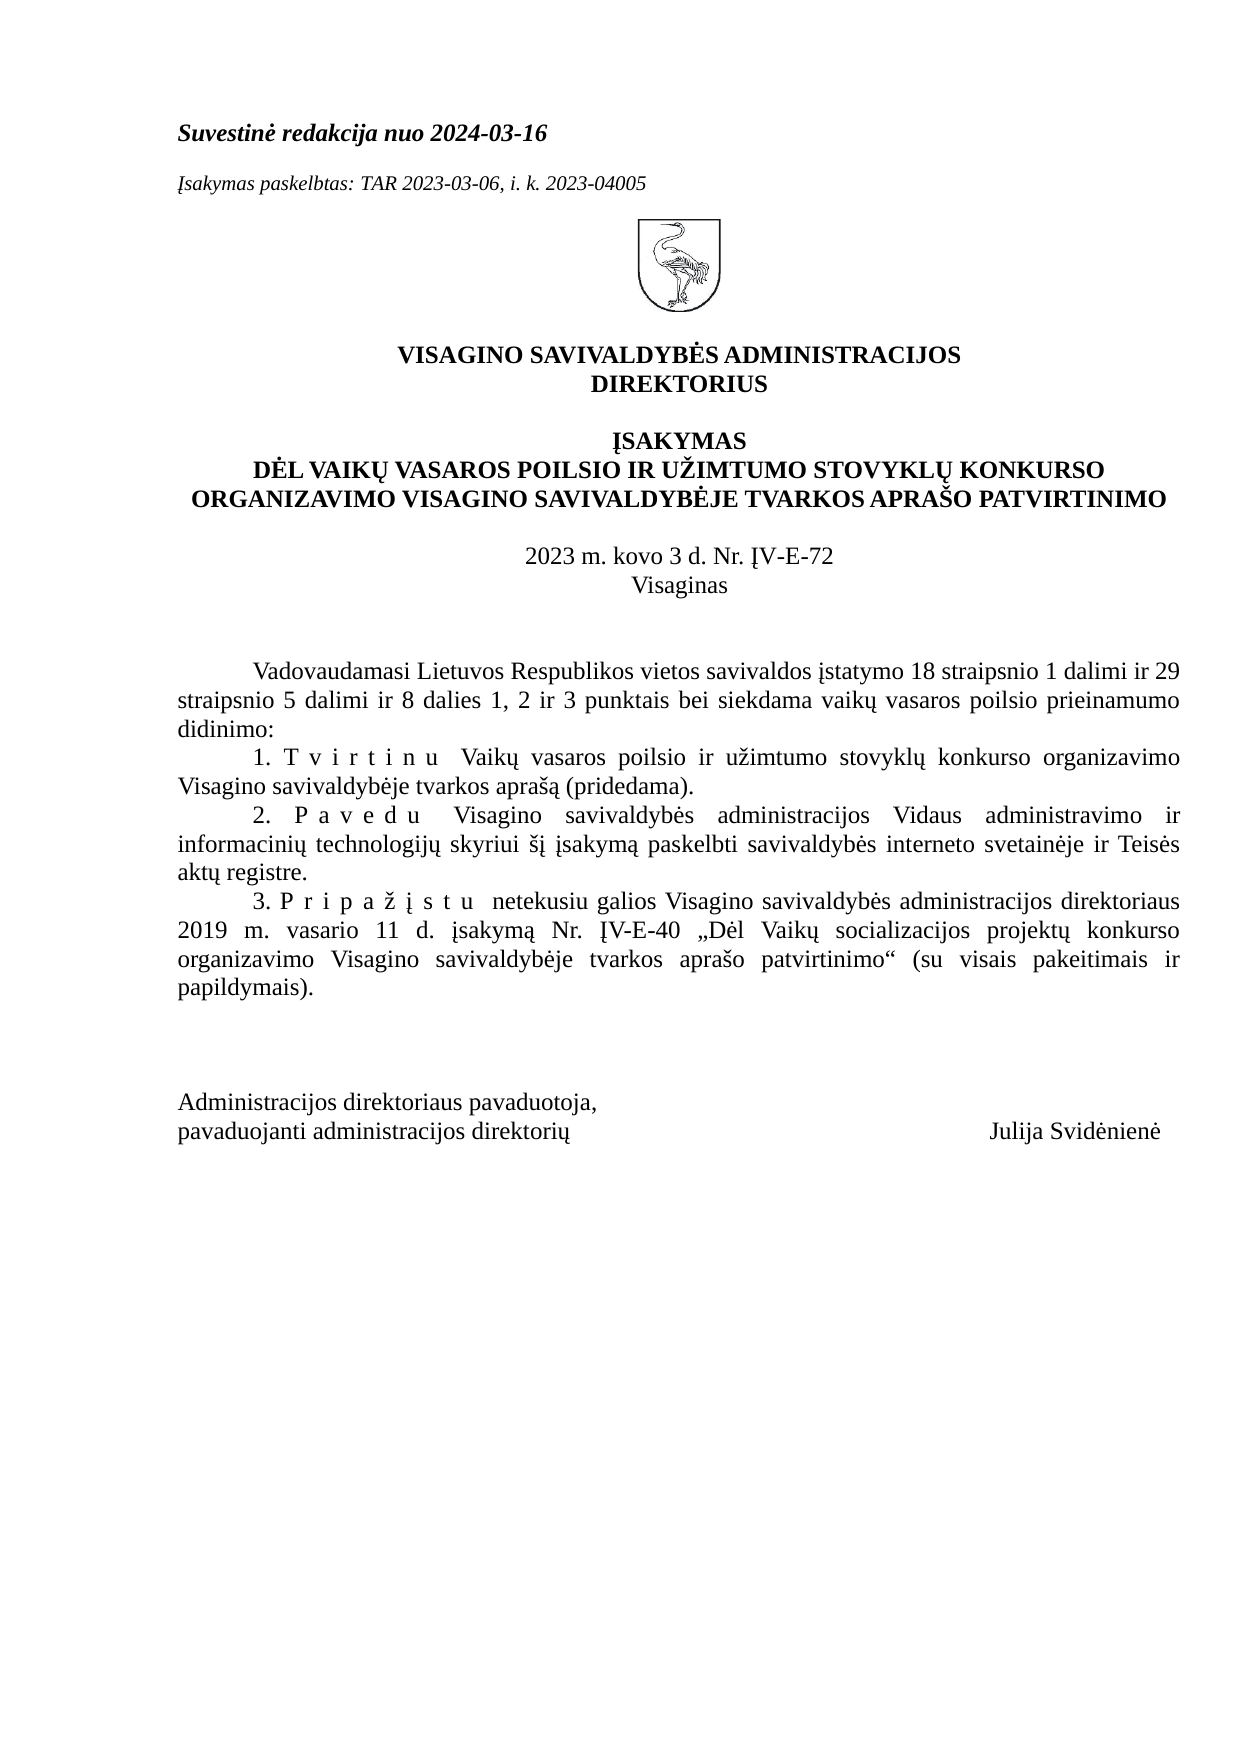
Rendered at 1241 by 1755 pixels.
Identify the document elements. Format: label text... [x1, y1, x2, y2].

text Administracijos direktoriaus pavaduotoja, [177, 1087, 1181, 1116]
text įsakymas [177, 426, 1181, 455]
text 3. Pripažįstu netekusiu galios Visagino savivaldybės administracijos direktoriaus 2019 m. vasario 11 d. įsakymą Nr. ĮV-E-40 „Dėl Vaikų socializacijos projektų konkurso organizavimo Visagino savivaldybėje tvarkos aprašo patvirtinimo“ (su visais pakeitimais ir papildymais). [177, 886, 1181, 1001]
text Vadovaudamasi Lietuvos Respublikos vietos savivaldos įstatymo 18 straipsnio 1 dalimi ir 29 straipsnio 5 dalimi ir 8 dalies 1, 2 ir 3 punktais bei siekdama vaikų vasaros poilsio prieinamumo didinimo: [177, 656, 1181, 742]
text direktorius [177, 369, 1181, 397]
text 2. Pavedu Visagino savivaldybės administracijos Vidaus administravimo ir informacinių technologijų skyriui šį įsakymą paskelbti savivaldybės interneto svetainėje ir Teisės aktų registre. [177, 800, 1181, 886]
text Įsakymas paskelbtas: TAR 2023-03-06, i. k. 2023-04005 [177, 171, 1181, 195]
text pavaduojanti administracijos direktorių Julija Svidėnienė [177, 1116, 1181, 1145]
text visagino savivaldybės administracijos [177, 340, 1181, 369]
text 2023 m. kovo 3 d. Nr. ĮV-E-72 [177, 541, 1181, 570]
text dėl VAIKŲ VASAROS POILSIO IR UŽIMTUMO STOVYKLŲ konkurso organizavimo VISAGINO SAVIVALDYBĖJE TVARKOS aprašo patvirtinimo [177, 455, 1181, 512]
text Visaginas [177, 570, 1181, 599]
text 1. Tvirtinu Vaikų vasaros poilsio ir užimtumo stovyklų konkurso organizavimo Visagino savivaldybėje tvarkos aprašą (pridedama). [177, 742, 1181, 800]
text Suvestinė redakcija nuo 2024-03-16 [177, 118, 1181, 147]
